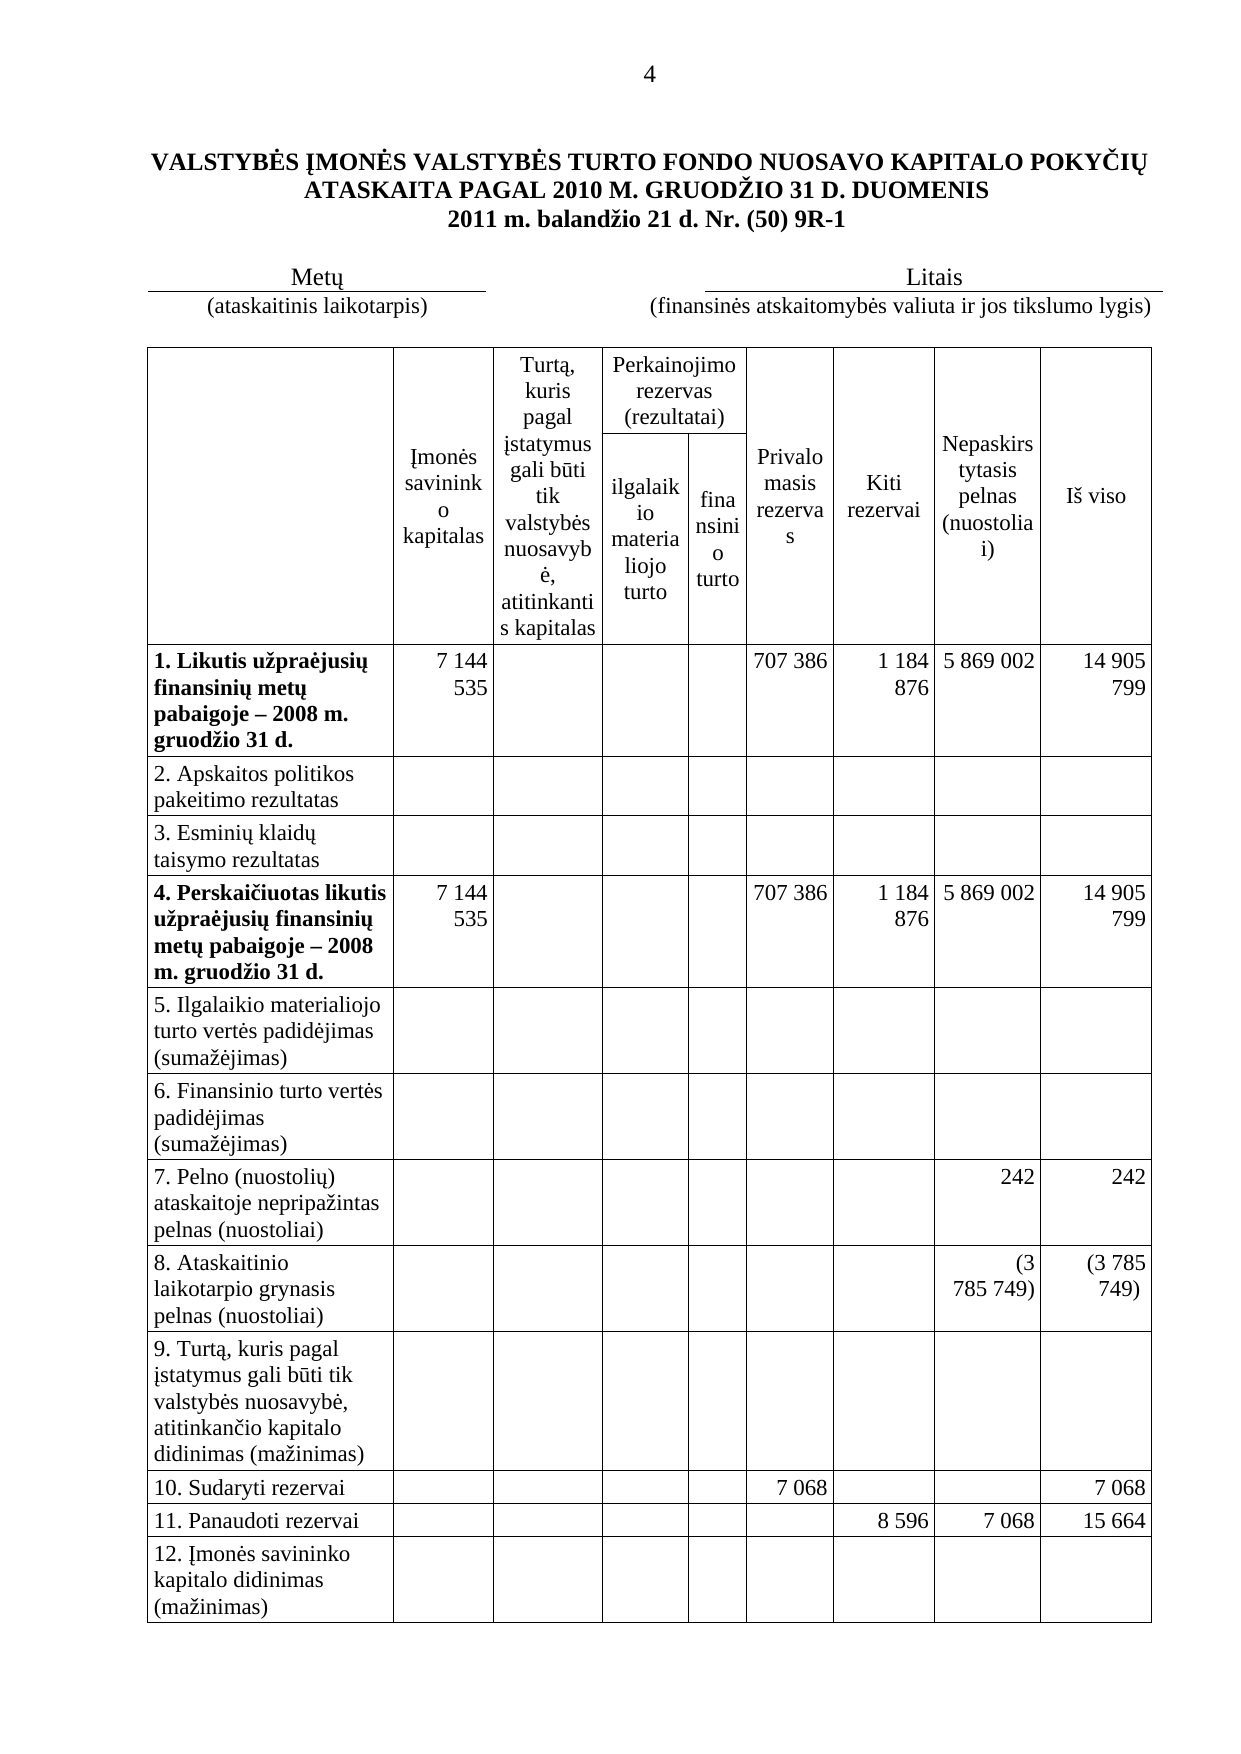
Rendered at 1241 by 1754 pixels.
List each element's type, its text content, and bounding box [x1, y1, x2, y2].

table_cell ilgalaikio materialiojo turto [603, 434, 688, 643]
table_cell 5 869 002 [935, 876, 1040, 987]
table_header Perkainojimo rezervas (rezultatai) [603, 348, 746, 433]
table_header Turtą, kuris pagal įstatymus gali būti tik valstybės nuosavybė, atitinkantis kapitalas [494, 348, 602, 643]
table_cell [834, 988, 934, 1073]
table_cell [1041, 988, 1151, 1073]
table_cell 5 869 002 [935, 645, 1040, 756]
table_cell [494, 757, 602, 815]
table_cell 1 184 876 [834, 645, 934, 756]
table_cell [494, 1504, 602, 1536]
table_cell [603, 876, 688, 987]
table_cell [603, 816, 688, 875]
table_cell [834, 757, 934, 815]
table_cell 2. Apskaitos politikos pakeitimo rezultatas [148, 757, 393, 815]
table_cell 14 905 799 [1041, 645, 1151, 756]
table_cell [834, 1332, 934, 1470]
table_cell [394, 1332, 493, 1470]
table_cell [603, 1504, 688, 1536]
table_cell [1041, 816, 1151, 875]
table_cell 14 905 799 [1041, 876, 1151, 987]
table_cell [394, 1160, 493, 1245]
table_cell [935, 1074, 1040, 1159]
table_cell [834, 1246, 934, 1331]
table_cell finansinio turto [689, 434, 746, 643]
table_cell [689, 816, 746, 875]
table_cell 7 068 [935, 1504, 1040, 1536]
table_cell [747, 757, 833, 815]
table_header Privalomasis rezervas [747, 348, 833, 643]
table_cell [603, 1471, 688, 1503]
table_cell 9. Turtą, kuris pagal įstatymus gali būti tik valstybės nuosavybė, atitinkančio kapitalo didinimas (mažinimas) [148, 1332, 393, 1470]
table_cell [494, 988, 602, 1073]
table_cell 1 184 876 [834, 876, 934, 987]
table_cell [747, 816, 833, 875]
table_cell [494, 1537, 602, 1622]
table_header Metų [148, 262, 486, 291]
table_cell [1041, 1537, 1151, 1622]
table_cell [935, 1471, 1040, 1503]
table_cell [689, 876, 746, 987]
table_cell 11. Panaudoti rezervai [148, 1504, 393, 1536]
table_cell [689, 1332, 746, 1470]
table_cell 8 596 [834, 1504, 934, 1536]
table_cell 7 144 535 [394, 645, 493, 756]
table_cell (3 785 749) [935, 1246, 1040, 1331]
table_header Litais [705, 262, 1163, 291]
table_cell 7 144 535 [394, 876, 493, 987]
table_header [148, 348, 393, 643]
table_cell [494, 1246, 602, 1331]
table_header Nepaskirstytasis pelnas (nuostoliai) [935, 348, 1040, 643]
table_cell [747, 1537, 833, 1622]
table_cell [689, 1246, 746, 1331]
table_cell [834, 1074, 934, 1159]
table_cell 242 [935, 1160, 1040, 1245]
table_cell [1041, 757, 1151, 815]
table_cell [603, 1332, 688, 1470]
table_cell 707 386 [747, 645, 833, 756]
table_cell [689, 1537, 746, 1622]
table_cell 15 664 [1041, 1504, 1151, 1536]
table_cell [689, 1471, 746, 1503]
table_cell 7. Pelno (nuostolių) ataskaitoje nepripažintas pelnas (nuostoliai) [148, 1160, 393, 1245]
table_cell [935, 1537, 1040, 1622]
table_cell [834, 816, 934, 875]
table_cell [394, 1246, 493, 1331]
table_cell [394, 988, 493, 1073]
table_cell 10. Sudaryti rezervai [148, 1471, 393, 1503]
text VALSTYBĖS ĮMONĖS VALSTYBĖS TURTO FONDO NUOSAVO KAPITALO POKYČIŲ ATASKAITA PAGAL 2010 M. GRUODŽIO 31 D. DUOMENIS 2011 m. balandžio 21 d. Nr. (50) 9R-1 [148, 147, 1152, 233]
table_cell [394, 1074, 493, 1159]
table_cell 1. Likutis užpraėjusių finansinių metų pabaigoje – 2008 m. gruodžio 31 d. [148, 645, 393, 756]
table_cell [394, 757, 493, 815]
table_cell 3. Esminių klaidų taisymo rezultatas [148, 816, 393, 875]
table_cell [747, 1332, 833, 1470]
text (ataskaitinis laikotarpis) (finansinės atskaitomybės valiuta ir jos tikslumo lygis) [148, 292, 1152, 318]
table_cell 7 068 [747, 1471, 833, 1503]
table_cell [834, 1537, 934, 1622]
table_cell 7 068 [1041, 1471, 1151, 1503]
table_cell [747, 1160, 833, 1245]
table_cell [1041, 1332, 1151, 1470]
table_cell 12. Įmonės savininko kapitalo didinimas (mažinimas) [148, 1537, 393, 1622]
table_cell 8. Ataskaitinio laikotarpio grynasis pelnas (nuostoliai) [148, 1246, 393, 1331]
table_cell [1041, 1074, 1151, 1159]
table_cell [494, 1160, 602, 1245]
table_header [486, 262, 705, 291]
table_cell [834, 1471, 934, 1503]
table_cell [603, 1074, 688, 1159]
table_cell 5. Ilgalaikio materialiojo turto vertės padidėjimas (sumažėjimas) [148, 988, 393, 1073]
table_cell [603, 988, 688, 1073]
table_cell [394, 1471, 493, 1503]
table_cell [689, 757, 746, 815]
table_header Iš viso [1041, 348, 1151, 643]
table_cell [494, 876, 602, 987]
table_cell [935, 816, 1040, 875]
table_cell [689, 988, 746, 1073]
table_cell [689, 645, 746, 756]
table_cell [689, 1504, 746, 1536]
table_cell [494, 645, 602, 756]
table_cell [494, 1074, 602, 1159]
table_cell [394, 1504, 493, 1536]
table_cell 4. Perskaičiuotas likutis užpraėjusių finansinių metų pabaigoje – 2008 m. gruodžio 31 d. [148, 876, 393, 987]
table_cell 6. Finansinio turto vertės padidėjimas (sumažėjimas) [148, 1074, 393, 1159]
table_header Kiti rezervai [834, 348, 934, 643]
table_cell 707 386 [747, 876, 833, 987]
table_cell [603, 1246, 688, 1331]
table_cell [603, 645, 688, 756]
table_cell [747, 1074, 833, 1159]
table_cell [603, 757, 688, 815]
table_cell [494, 816, 602, 875]
table_cell [935, 757, 1040, 815]
table_cell [603, 1160, 688, 1245]
table_cell [935, 1332, 1040, 1470]
table_cell [689, 1074, 746, 1159]
table_cell [494, 1471, 602, 1503]
table_cell [834, 1160, 934, 1245]
table_cell [494, 1332, 602, 1470]
table_cell [935, 988, 1040, 1073]
table_header Įmonės savininko kapitalas [394, 348, 493, 643]
table_cell 242 [1041, 1160, 1151, 1245]
table_cell [747, 1504, 833, 1536]
table_cell [394, 816, 493, 875]
table_cell [394, 1537, 493, 1622]
table_cell [747, 1246, 833, 1331]
table_cell [603, 1537, 688, 1622]
table_cell [747, 988, 833, 1073]
table_cell [689, 1160, 746, 1245]
table_cell (3 785 749) [1041, 1246, 1151, 1331]
